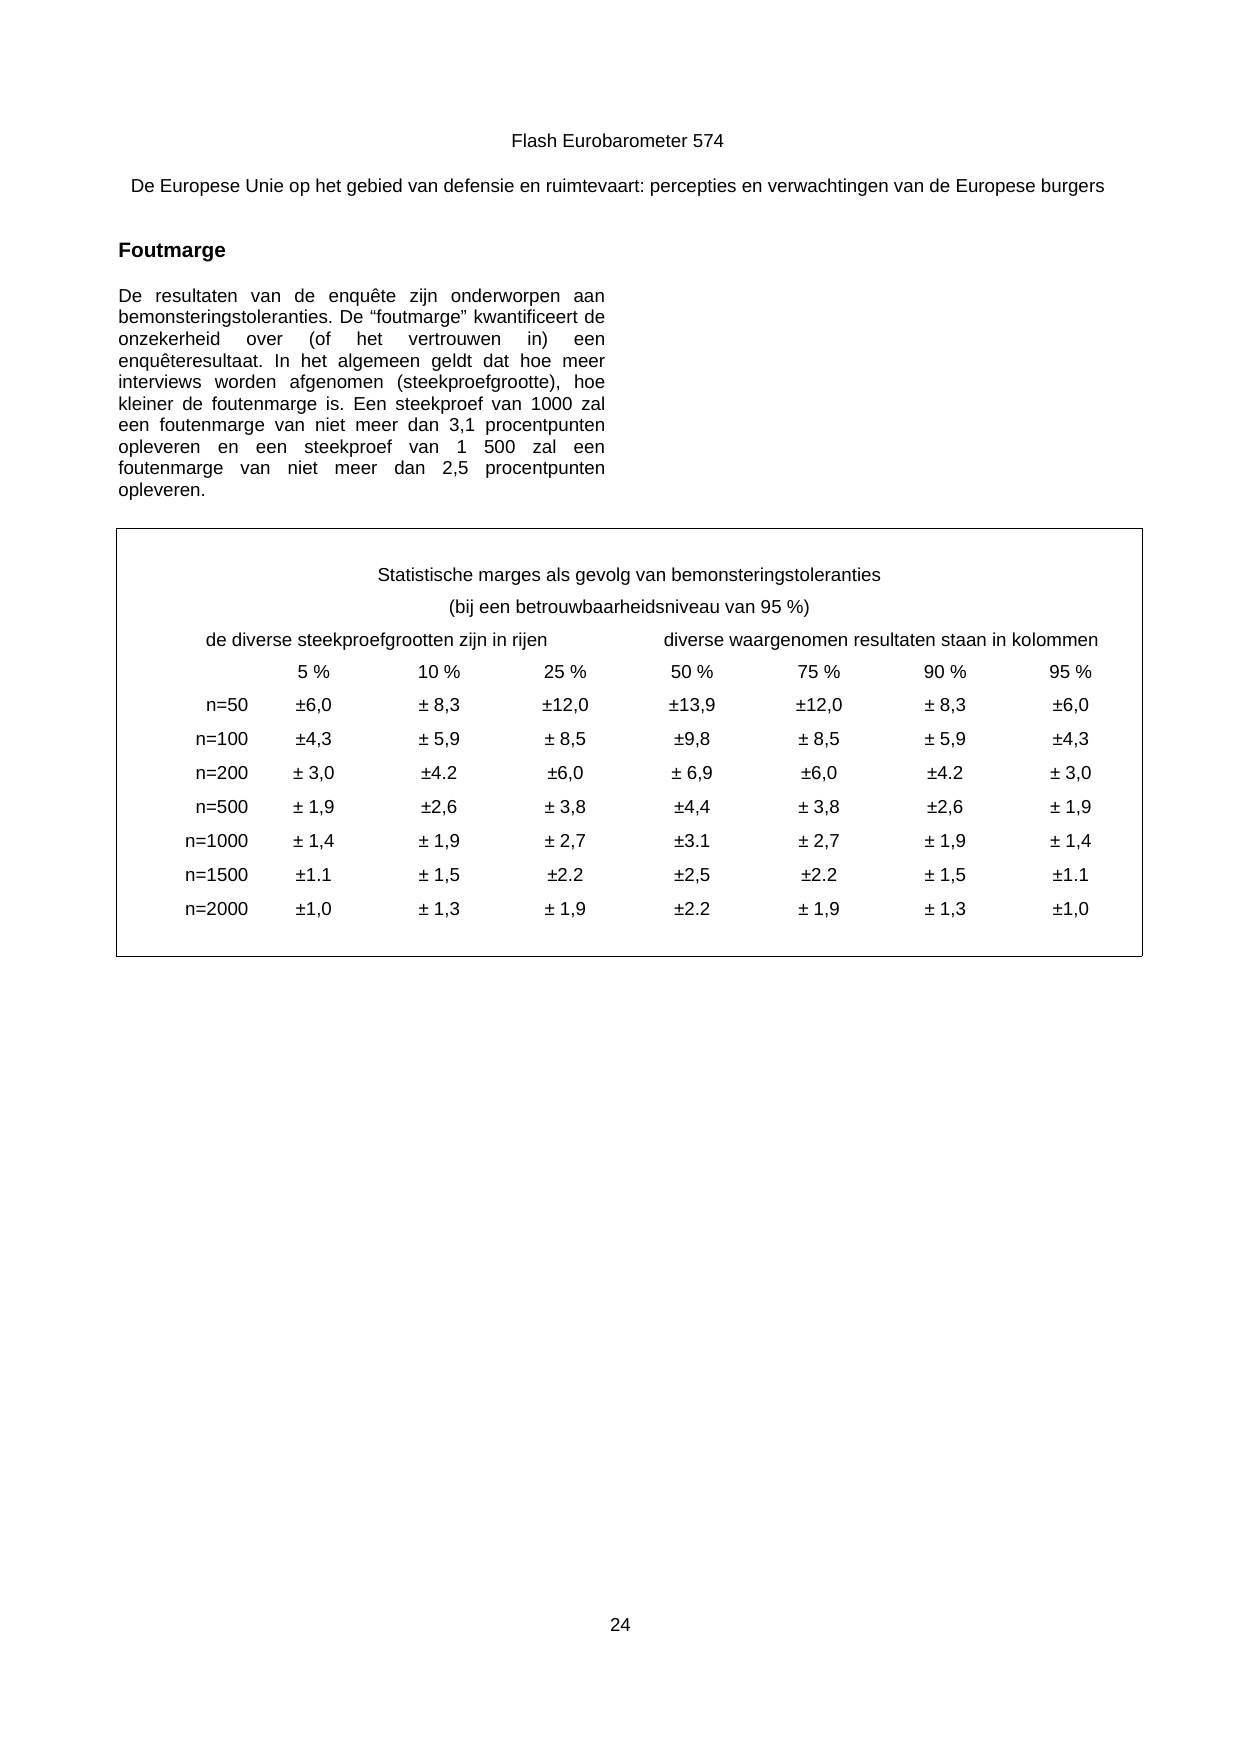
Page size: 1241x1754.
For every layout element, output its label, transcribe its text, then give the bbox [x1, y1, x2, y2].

table_cell ± 1,4 [251, 824, 376, 858]
table_cell ± 1,9 [755, 892, 882, 926]
table_cell ± 1,9 [1008, 790, 1133, 824]
table_cell ±2.2 [755, 858, 882, 892]
table_cell ± 1,4 [1008, 824, 1133, 858]
table_cell ± 1,9 [251, 790, 376, 824]
table_cell n=2000 [125, 892, 251, 926]
table_cell ± 8,3 [882, 688, 1008, 722]
table_cell ±12,0 [755, 688, 882, 722]
table_cell ±1.1 [1008, 858, 1133, 892]
table_cell ±2,6 [882, 790, 1008, 824]
table_cell ± 3,8 [502, 790, 628, 824]
table_cell ±4,3 [251, 722, 376, 756]
table_cell ±13,9 [629, 688, 755, 722]
table_cell ±2.2 [629, 892, 755, 926]
table_header Statistische marges als gevolg van bemonsteringstoleranties [125, 559, 1133, 591]
table_cell ± 1,5 [882, 858, 1008, 892]
table_cell ±12,0 [502, 688, 628, 722]
table_cell n=1000 [125, 824, 251, 858]
table_cell (bij een betrouwbaarheidsniveau van 95 %) [125, 591, 1133, 623]
table_cell ±4.2 [882, 756, 1008, 790]
table_cell ± 3,8 [755, 790, 882, 824]
table_cell ± 2,7 [755, 824, 882, 858]
table_cell ±2.2 [502, 858, 628, 892]
table_cell 25 % [502, 656, 628, 688]
table_cell 10 % [376, 656, 502, 688]
table_cell 95 % [1008, 656, 1133, 688]
table_cell ±4.2 [376, 756, 502, 790]
table_cell 50 % [629, 656, 755, 688]
table_cell ±2,5 [629, 858, 755, 892]
text Foutmarge [118, 237, 605, 261]
table_cell ± 8,3 [376, 688, 502, 722]
table_cell ± 1,9 [502, 892, 628, 926]
table_cell n=200 [125, 756, 251, 790]
table_cell ±6,0 [502, 756, 628, 790]
table_cell ± 1,5 [376, 858, 502, 892]
table_cell de diverse steekproefgrootten zijn in rijen [125, 623, 628, 656]
table_cell n=1500 [125, 858, 251, 892]
table_cell ± 5,9 [882, 722, 1008, 756]
table_cell ±2,6 [376, 790, 502, 824]
table_cell ±1,0 [1008, 892, 1133, 926]
table_cell ±1.1 [251, 858, 376, 892]
table_cell ± 6,9 [629, 756, 755, 790]
table_cell ± 1,3 [882, 892, 1008, 926]
table_cell 75 % [755, 656, 882, 688]
table_cell [125, 656, 251, 688]
table_cell ±6,0 [1008, 688, 1133, 722]
table_cell ± 1,9 [882, 824, 1008, 858]
table_cell ± 1,9 [376, 824, 502, 858]
table_cell 5 % [251, 656, 376, 688]
table_cell ±6,0 [251, 688, 376, 722]
table_cell ± 5,9 [376, 722, 502, 756]
table_cell ± 8,5 [755, 722, 882, 756]
table_cell ±3.1 [629, 824, 755, 858]
table_cell ±9,8 [629, 722, 755, 756]
table_cell ±4,4 [629, 790, 755, 824]
table_cell ± 3,0 [1008, 756, 1133, 790]
table_cell ±6,0 [755, 756, 882, 790]
table_cell 90 % [882, 656, 1008, 688]
table_cell ± 3,0 [251, 756, 376, 790]
table_cell ± 1,3 [376, 892, 502, 926]
table_cell ±4,3 [1008, 722, 1133, 756]
table_cell n=50 [125, 688, 251, 722]
table_cell ± 2,7 [502, 824, 628, 858]
table_cell n=100 [125, 722, 251, 756]
table_cell ±1,0 [251, 892, 376, 926]
table_cell n=500 [125, 790, 251, 824]
table_cell diverse waargenomen resultaten staan in kolommen [629, 623, 1133, 656]
table_cell ± 8,5 [502, 722, 628, 756]
text De resultaten van de enquête zijn onderworpen aan bemonsteringstoleranties. De “foutmarge” kwantificeert de onzekerheid over (of het vertrouwen in) een enquêteresultaat. In het algemeen geldt dat hoe meer interviews worden afgenomen (steekproefgrootte), hoe kleiner de foutenmarge is. Een steekproef van 1000 zal een foutenmarge van niet meer dan 3,1 procentpunten opleveren en een steekproef van 1 500 zal een foutenmarge van niet meer dan 2,5 procentpunten opleveren. [118, 285, 605, 500]
